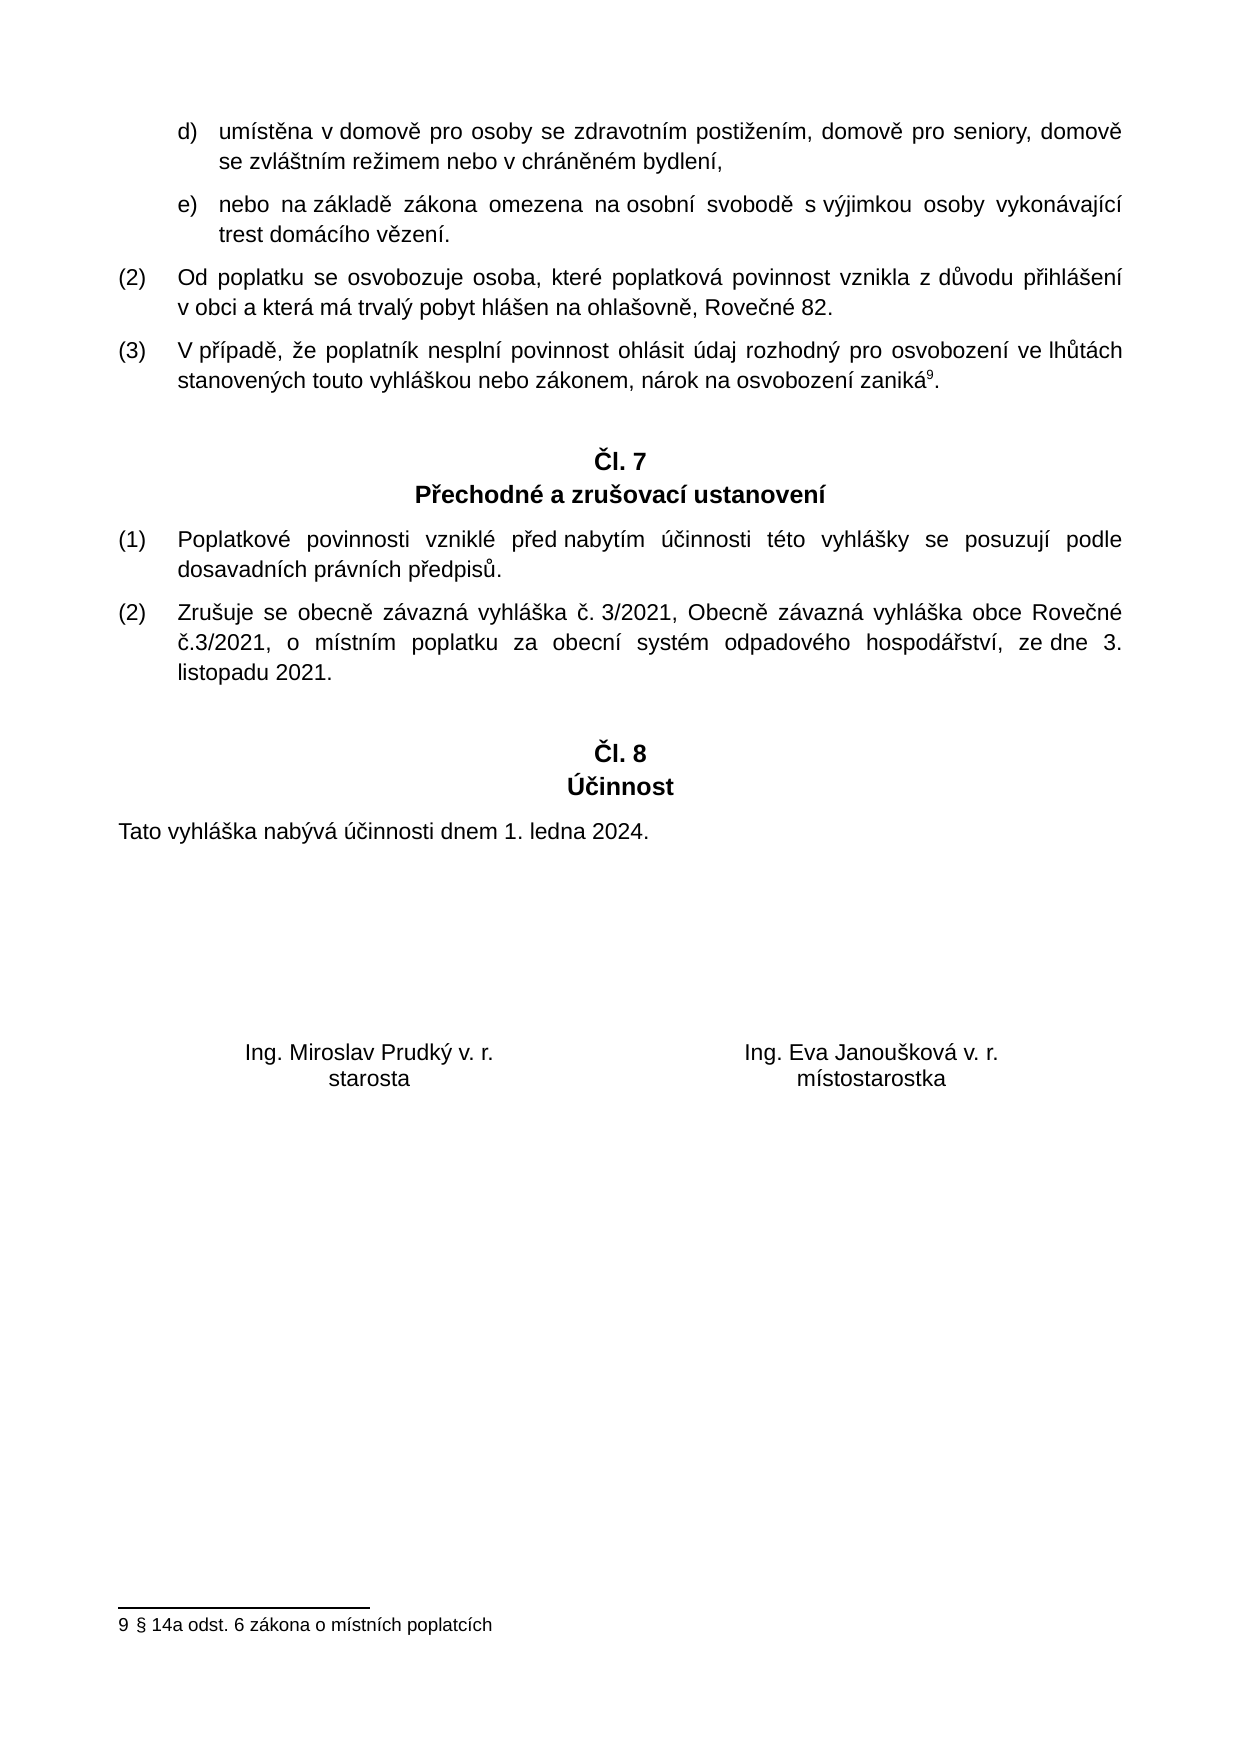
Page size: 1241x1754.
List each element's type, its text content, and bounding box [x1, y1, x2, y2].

subtitle Čl. 8 Účinnost [118, 739, 1122, 801]
list Od poplatku se osvobozuje osoba, které poplatková povinnost vznikla z důvodu přihlášení v obci a která má trvalý pobyt hlášen na ohlašovně, Rovečné 82. [118, 264, 1122, 321]
table_header Ing. Miroslav Prudký v. r. starosta [118, 979, 620, 1097]
list Poplatkové povinnosti vzniklé před nabytím účinnosti této vyhlášky se posuzují podle dosavadních právních předpisů. [118, 526, 1122, 582]
table_header Ing. Eva Janoušková v. r. místostarostka [620, 979, 1122, 1097]
list nebo na základě zákona omezena na osobní svobodě s výjimkou osoby vykonávající trest domácího vězení. [177, 191, 1122, 248]
list umístěna v domově pro osoby se zdravotním postižením, domově pro seniory, domově se zvláštním režimem nebo v chráněném bydlení, [177, 118, 1122, 175]
table_cell [118, 1097, 620, 1215]
list Zrušuje se obecně závazná vyhláška č. 3/2021, Obecně závazná vyhláška obce Rovečné č.3/2021, o místním poplatku za obecní systém odpadového hospodářství, ze dne 3. listopadu 2021. [118, 599, 1122, 686]
list § 14a odst. 6 zákona o místních poplatcích [118, 1614, 1122, 1635]
list V případě, že poplatník nesplní povinnost ohlásit údaj rozhodný pro osvobození ve lhůtách stanovených touto vyhláškou nebo zákonem, nárok na osvobození zaniká. [118, 337, 1122, 393]
subtitle Čl. 7 Přechodné a zrušovací ustanovení [118, 447, 1122, 509]
table_cell [620, 1097, 1122, 1215]
text Tato vyhláška nabývá účinnosti dnem 1. ledna 2024. [118, 818, 1122, 844]
